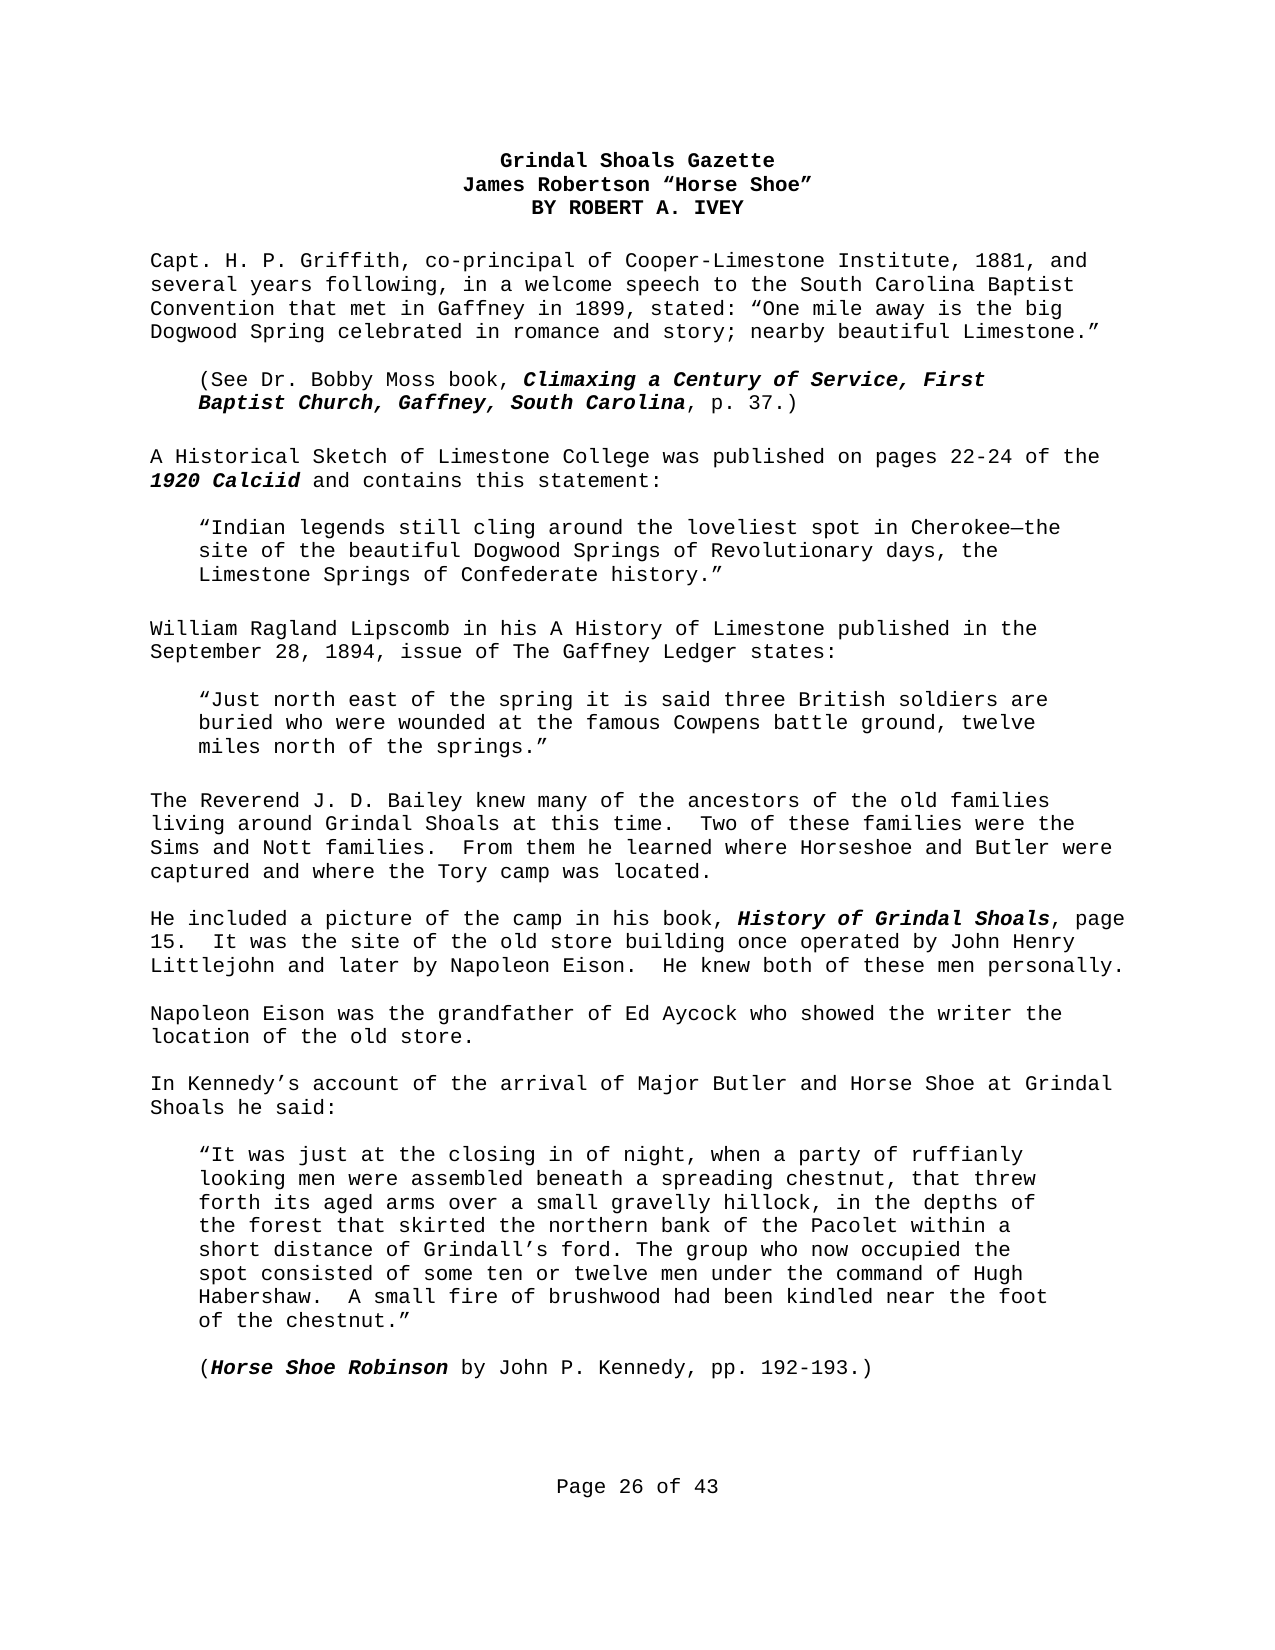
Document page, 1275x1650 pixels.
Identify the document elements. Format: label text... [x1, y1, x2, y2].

text Capt. H. P. Griffith, co-principal of Cooper-Limestone Institute, 1881, and several years following, in a welcome speech to the South Carolina Baptist Convention that met in Gaffney in 1899, stated: “One mile away is the big Dogwood Spring celebrated in romance and story; nearby beautiful Limestone.” [150, 250, 1125, 345]
text William Ragland Lipscomb in his A History of Limestone published in the September 28, 1894, issue of The Gaffney Ledger states: [150, 618, 1125, 665]
text “Just north east of the spring it is said three British soldiers are buried who were wounded at the famous Cowpens battle ground, twelve miles north of the springs.” [198, 689, 1066, 760]
text He included a picture of the camp in his book, History of Grindal Shoals, page 15. It was the site of the old store building once operated by John Henry Littlejohn and later by Napoleon Eison. He knew both of these men personally. [150, 908, 1125, 979]
text The Reverend J. D. Bailey knew many of the ancestors of the old families living around Grindal Shoals at this time. Two of these families were the Sims and Nott families. From them he learned where Horseshoe and Butler were captured and where the Tory camp was located. [150, 790, 1125, 884]
text “It was just at the closing in of night, when a party of ruffianly looking men were assembled beneath a spreading chestnut, that threw forth its aged arms over a small gravelly hillock, in the depths of the forest that skirted the northern bank of the Pacolet within a short distance of Grindall’s ford. The group who now occupied the spot consisted of some ten or twelve men under the command of Hugh Habershaw. A small fire of brushwood had been kindled near the foot of the chestnut.” [198, 1144, 1066, 1333]
text Napoleon Eison was the grandfather of Ed Aycock who showed the writer the location of the old store. [150, 1002, 1125, 1050]
text (Horse Shoe Robinson by John P. Kennedy, pp. 192-193.) [198, 1357, 1066, 1381]
text A Historical Sketch of Limestone College was published on pages 22-24 of the 1920 Calciid and contains this statement: [150, 446, 1125, 493]
text “Indian legends still cling around the loveliest spot in Cherokee—the site of the beautiful Dogwood Springs of Revolutionary days, the Limestone Springs of Confederate history.” [198, 517, 1066, 588]
text (See Dr. Bobby Moss book, Climaxing a Century of Service, First Baptist Church, Gaffney, South Carolina, p. 37.) [198, 369, 1066, 416]
text In Kennedy’s account of the arrival of Major Butler and Horse Shoe at Grindal Shoals he said: [150, 1073, 1125, 1121]
